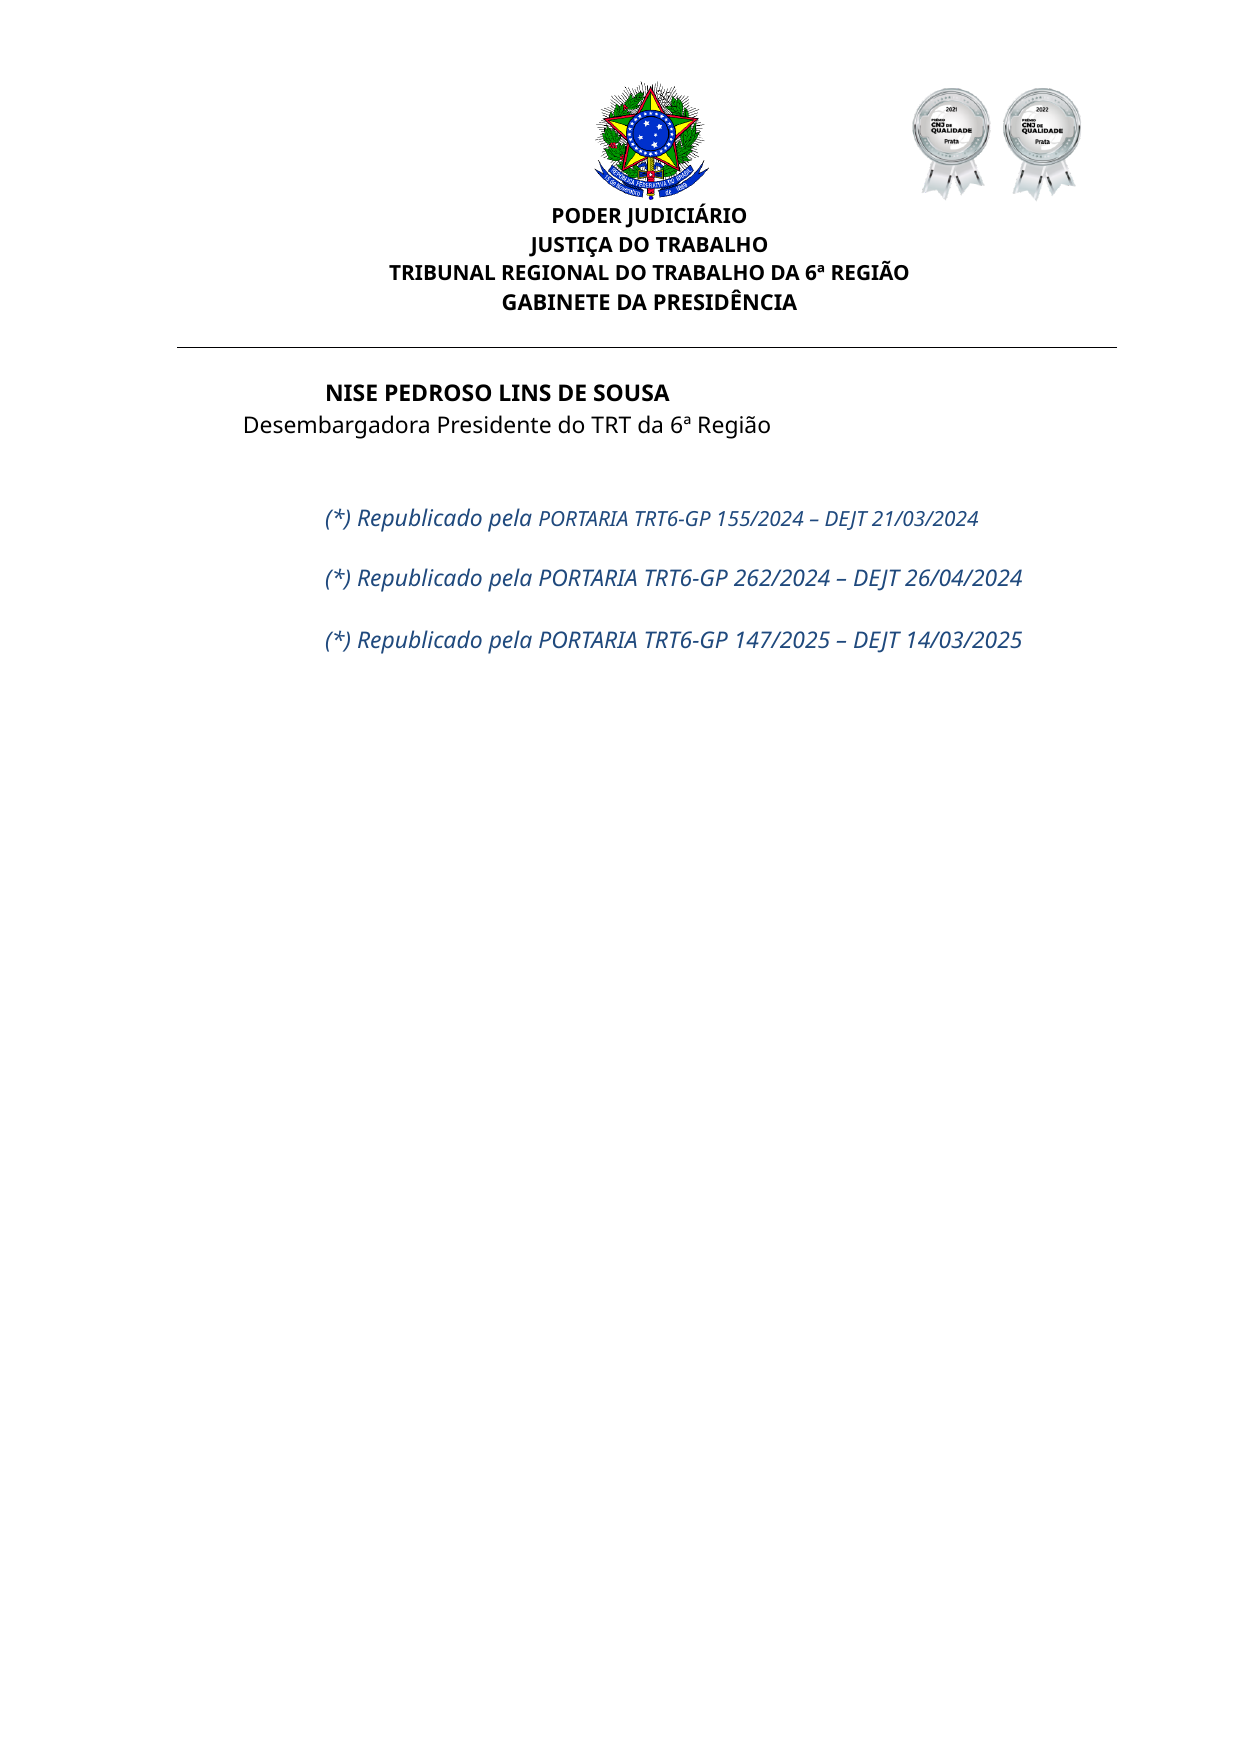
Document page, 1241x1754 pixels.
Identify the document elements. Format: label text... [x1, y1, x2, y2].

text (*) Republicado pela PORTARIA TRT6-GP 262/2024 – DEJT 26/04/2024 [177, 562, 1131, 593]
text (*) Republicado pela PORTARIA TRT6-GP 155/2024 – DEJT 21/03/2024 [177, 502, 1131, 533]
text (*) Republicado pela PORTARIA TRT6-GP 147/2025 – DEJT 14/03/2025 [177, 624, 1131, 656]
text Desembargadora Presidente do TRT da 6ª Região [177, 408, 1122, 440]
text NISE PEDROSO LINS DE SOUSA [177, 377, 1122, 408]
